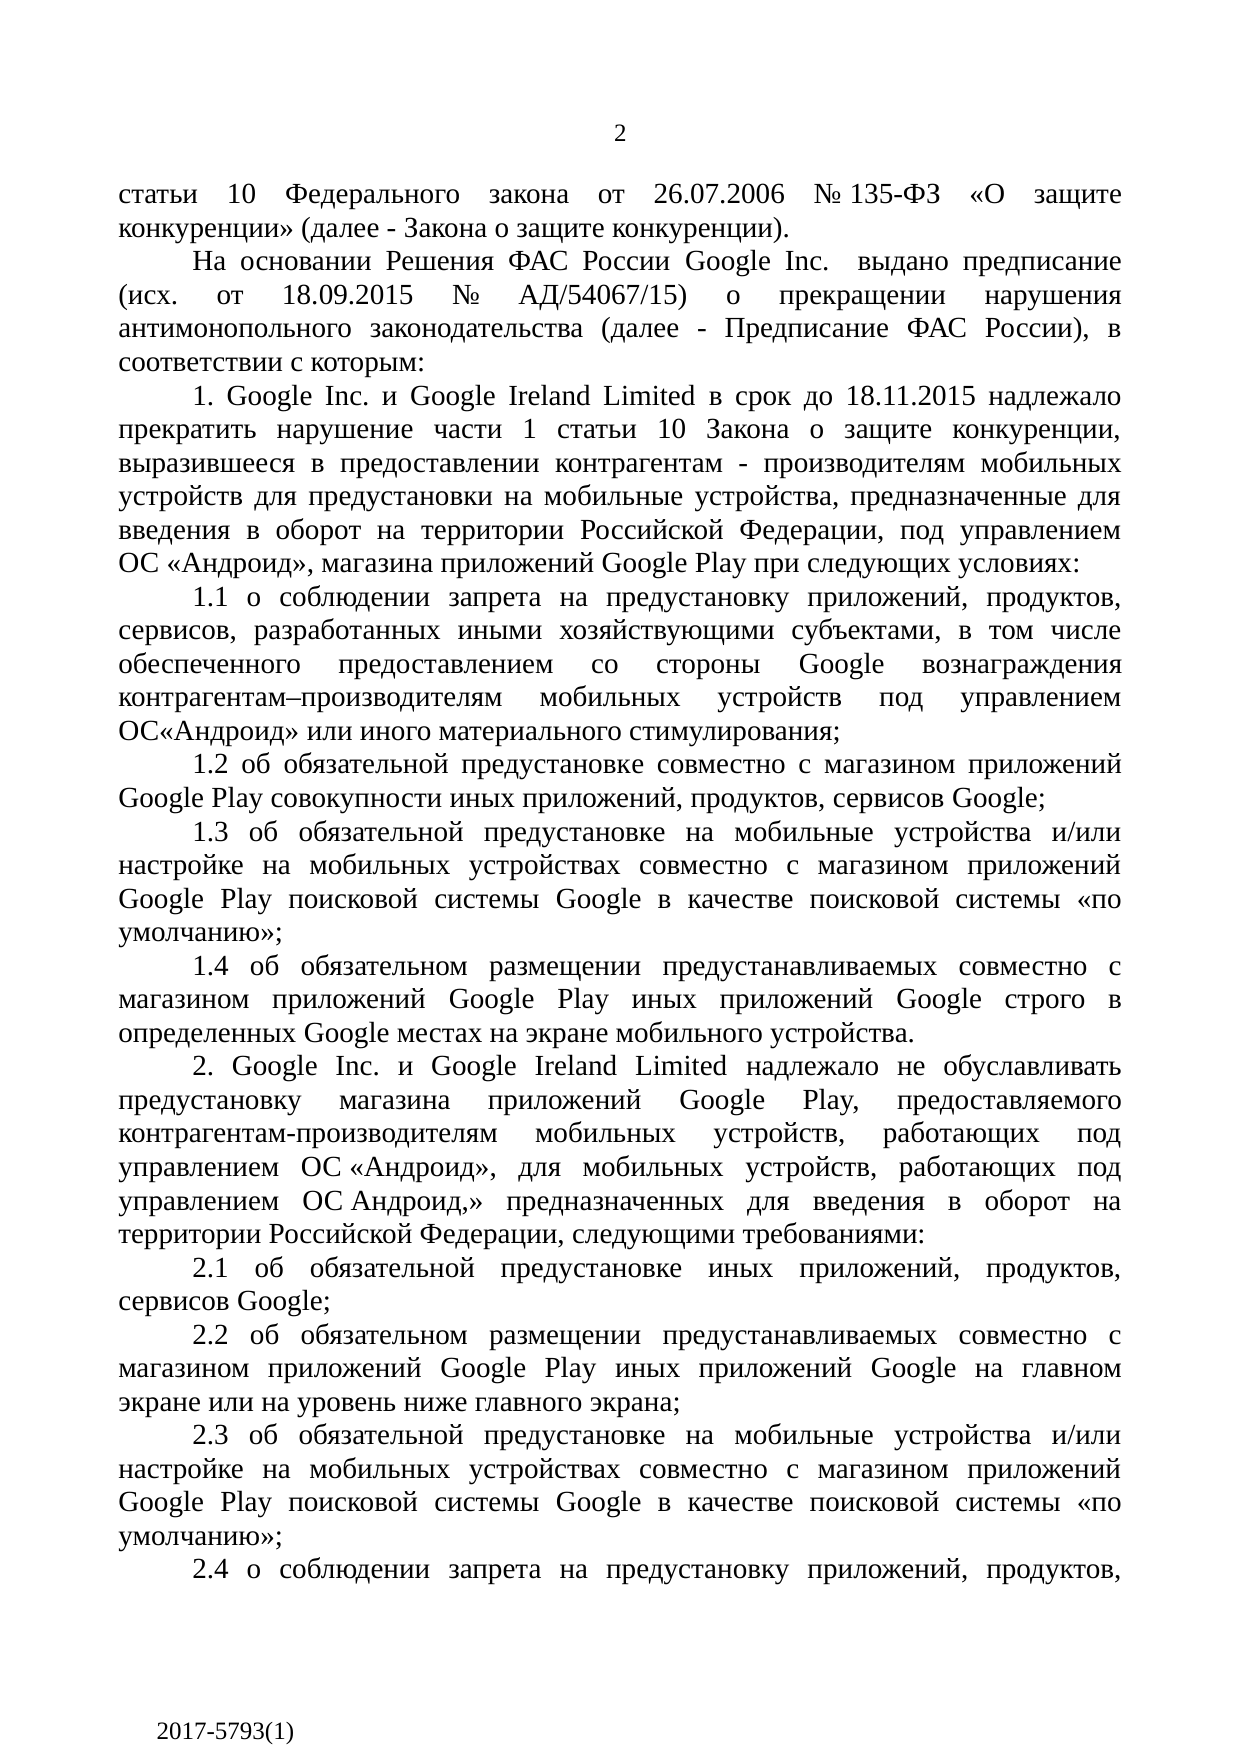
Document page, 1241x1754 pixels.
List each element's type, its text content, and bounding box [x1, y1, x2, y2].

text 1.1 о соблюдении запрета на предустановку приложений, продуктов, сервисов, разработанных иными хозяйствующими субъектами, в том числе обеспеченного предоставлением со стороны Google вознаграждения контрагентам–производителям мобильных устройств под управлением ОС«Андроид» или иного материального стимулирования; [118, 579, 1122, 747]
text 1.2 об обязательной предустановке совместно с магазином приложений Google Play совокупности иных приложений, продуктов, сервисов Google; [118, 747, 1122, 814]
text 2.2 об обязательном размещении предустанавливаемых совместно с магазином приложений Google Play иных приложений Google на главном экране или на уровень ниже главного экрана; [118, 1317, 1122, 1417]
text 2. Google Inc. и Google Ireland Limited надлежало не обуславливать предустановку магазина приложений Google Play, предоставляемого контрагентам-производителям мобильных устройств, работающих под управлением ОС «Андроид», для мобильных устройств, работающих под управлением ОС Андроид,» предназначенных для введения в оборот на территории Российской Федерации, следующими требованиями: [118, 1048, 1122, 1250]
text 1.3 об обязательной предустановке на мобильные устройства и/или настройке на мобильных устройствах совместно с магазином приложений Google Play поисковой системы Google в качестве поисковой системы «по умолчанию»; [118, 814, 1122, 948]
text 2.3 об обязательной предустановке на мобильные устройства и/или настройке на мобильных устройствах совместно с магазином приложений Google Play поисковой системы Google в качестве поисковой системы «по умолчанию»; [118, 1417, 1122, 1552]
text 1. Google Inc. и Google Ireland Limited в срок до 18.11.2015 надлежало прекратить нарушение части 1 статьи 10 Закона о защите конкуренции, выразившееся в предоставлении контрагентам - производителям мобильных устройств для предустановки на мобильные устройства, предназначенные для введения в оборот на территории Российской Федерации, под управлением ОС «Андроид», магазина приложений Google Play при следующих условиях: [118, 378, 1122, 579]
text статьи 10 Федерального закона от 26.07.2006 № 135-ФЗ «О защите конкуренции» (далее - Закона о защите конкуренции). [118, 176, 1122, 243]
text На основании Решения ФАС России Google Inc. выдано предписание (исх. от 18.09.2015 № АД/54067/15) о прекращении нарушения антимонопольного законодательства (далее - Предписание ФАС России), в соответствии с которым: [118, 243, 1122, 378]
text 2.1 об обязательной предустановке иных приложений, продуктов, сервисов Google; [118, 1250, 1122, 1317]
text 1.4 об обязательном размещении предустанавливаемых совместно с магазином приложений Google Play иных приложений Google строго в определенных Google местах на экране мобильного устройства. [118, 948, 1122, 1048]
text 2.4 о соблюдении запрета на предустановку приложений, продуктов, [118, 1552, 1122, 1585]
